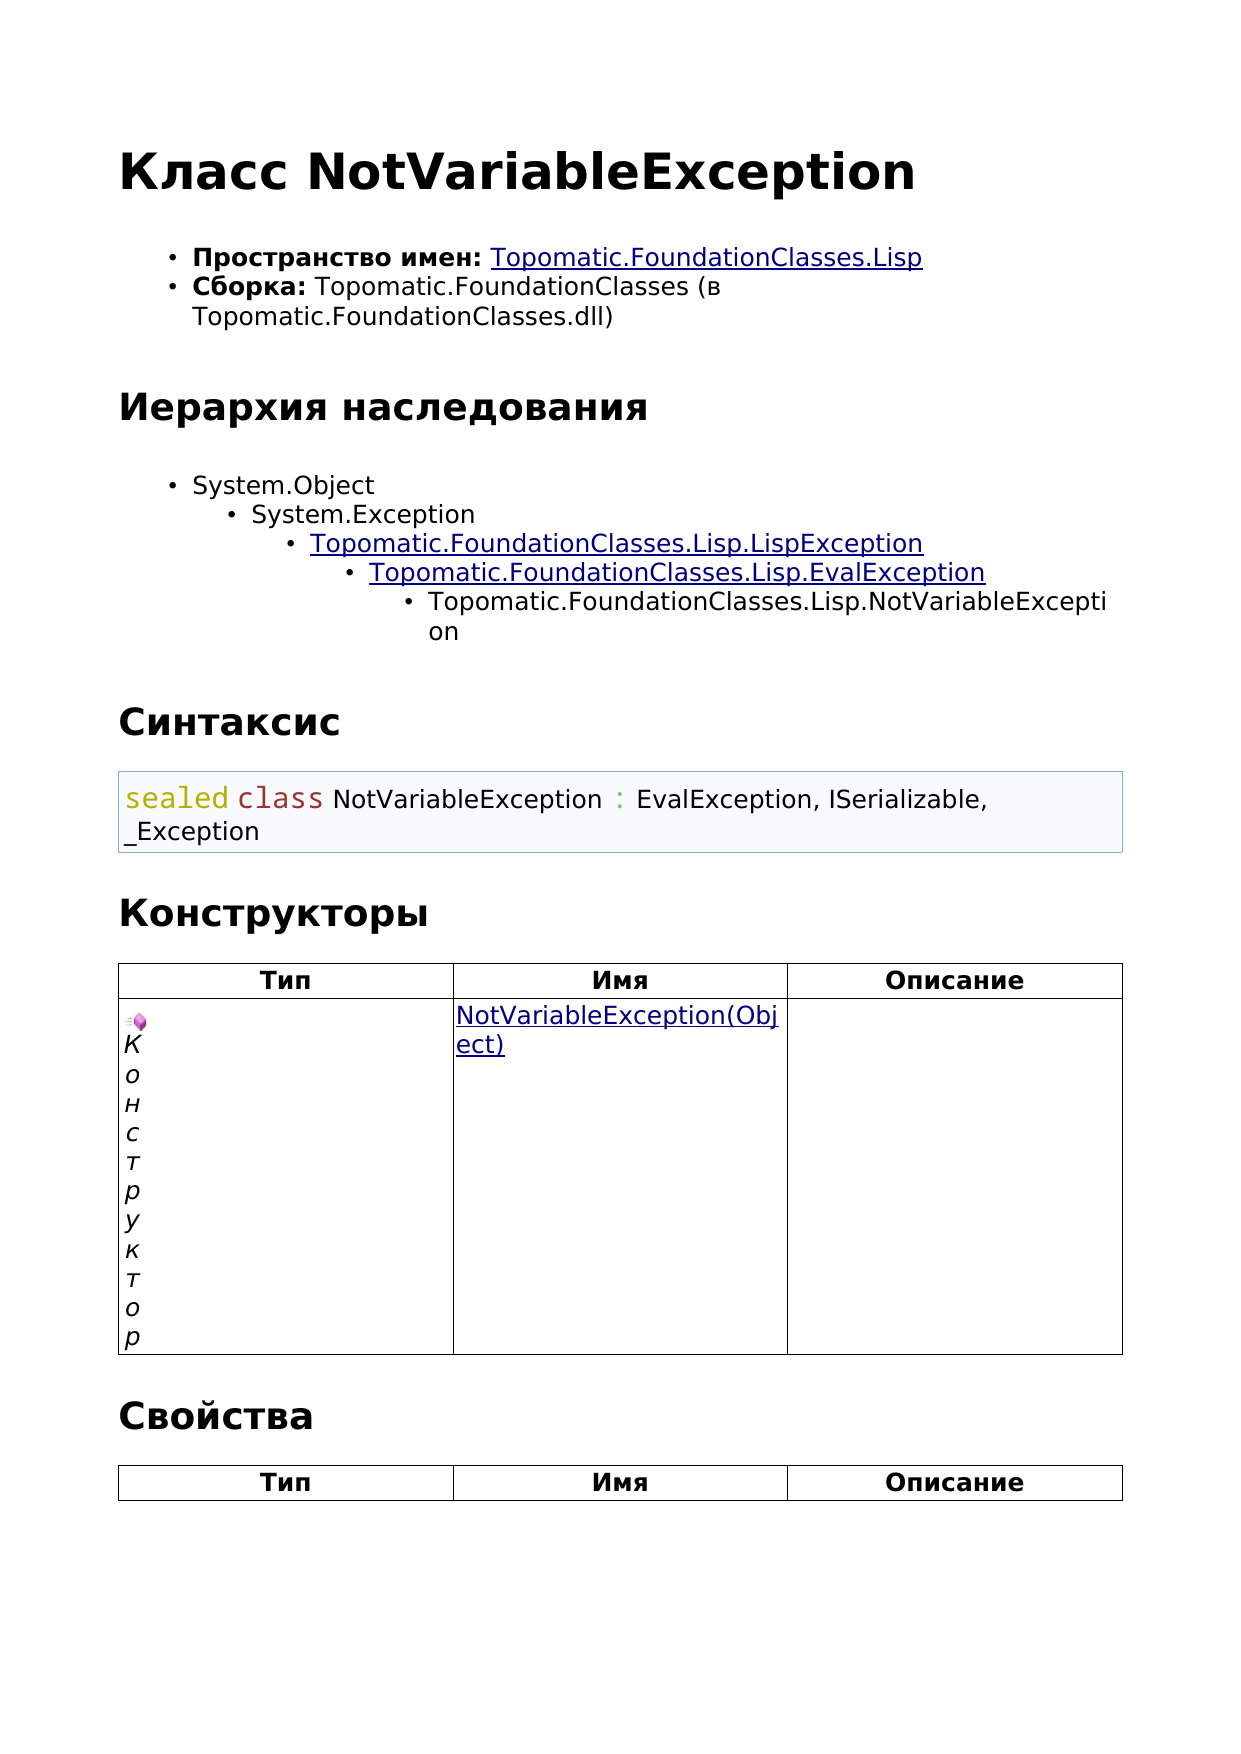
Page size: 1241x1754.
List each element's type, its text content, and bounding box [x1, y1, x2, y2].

subtitle Свойства [118, 1394, 1122, 1438]
table_header sealed class NotVariableException : EvalException, ISerializable, _Exception [119, 772, 1122, 852]
list Topomatic.FoundationClasses.Lisp.NotVariableException [413, 588, 1122, 646]
list Topomatic.FoundationClasses.Lisp.LispException [295, 529, 1122, 558]
list System.Object [177, 471, 1122, 500]
subtitle Конструкторы [118, 892, 1122, 936]
table_header Тип [119, 1466, 453, 1500]
table_header Имя [454, 964, 787, 998]
table_header Тип [119, 964, 453, 998]
subtitle Синтаксис [118, 700, 1122, 744]
list System.Exception [236, 500, 1122, 529]
list Пространство имен: Topomatic.FoundationClasses.Lisp [177, 243, 1122, 272]
picture [121, 1013, 147, 1031]
subtitle Иерархия наследования [118, 385, 1122, 429]
table_header Описание [788, 1466, 1122, 1500]
list Topomatic.FoundationClasses.Lisp.EvalException [354, 558, 1122, 588]
table_cell NotVariableException(Object) [454, 999, 787, 1354]
table_header Имя [454, 1466, 787, 1500]
subtitle Класс NotVariableException [118, 143, 1122, 201]
table_cell [119, 999, 453, 1354]
table_header Описание [788, 964, 1122, 998]
table_cell [788, 999, 1122, 1354]
list Сборка: Topomatic.FoundationClasses (в Topomatic.FoundationClasses.dll) [177, 272, 1122, 331]
